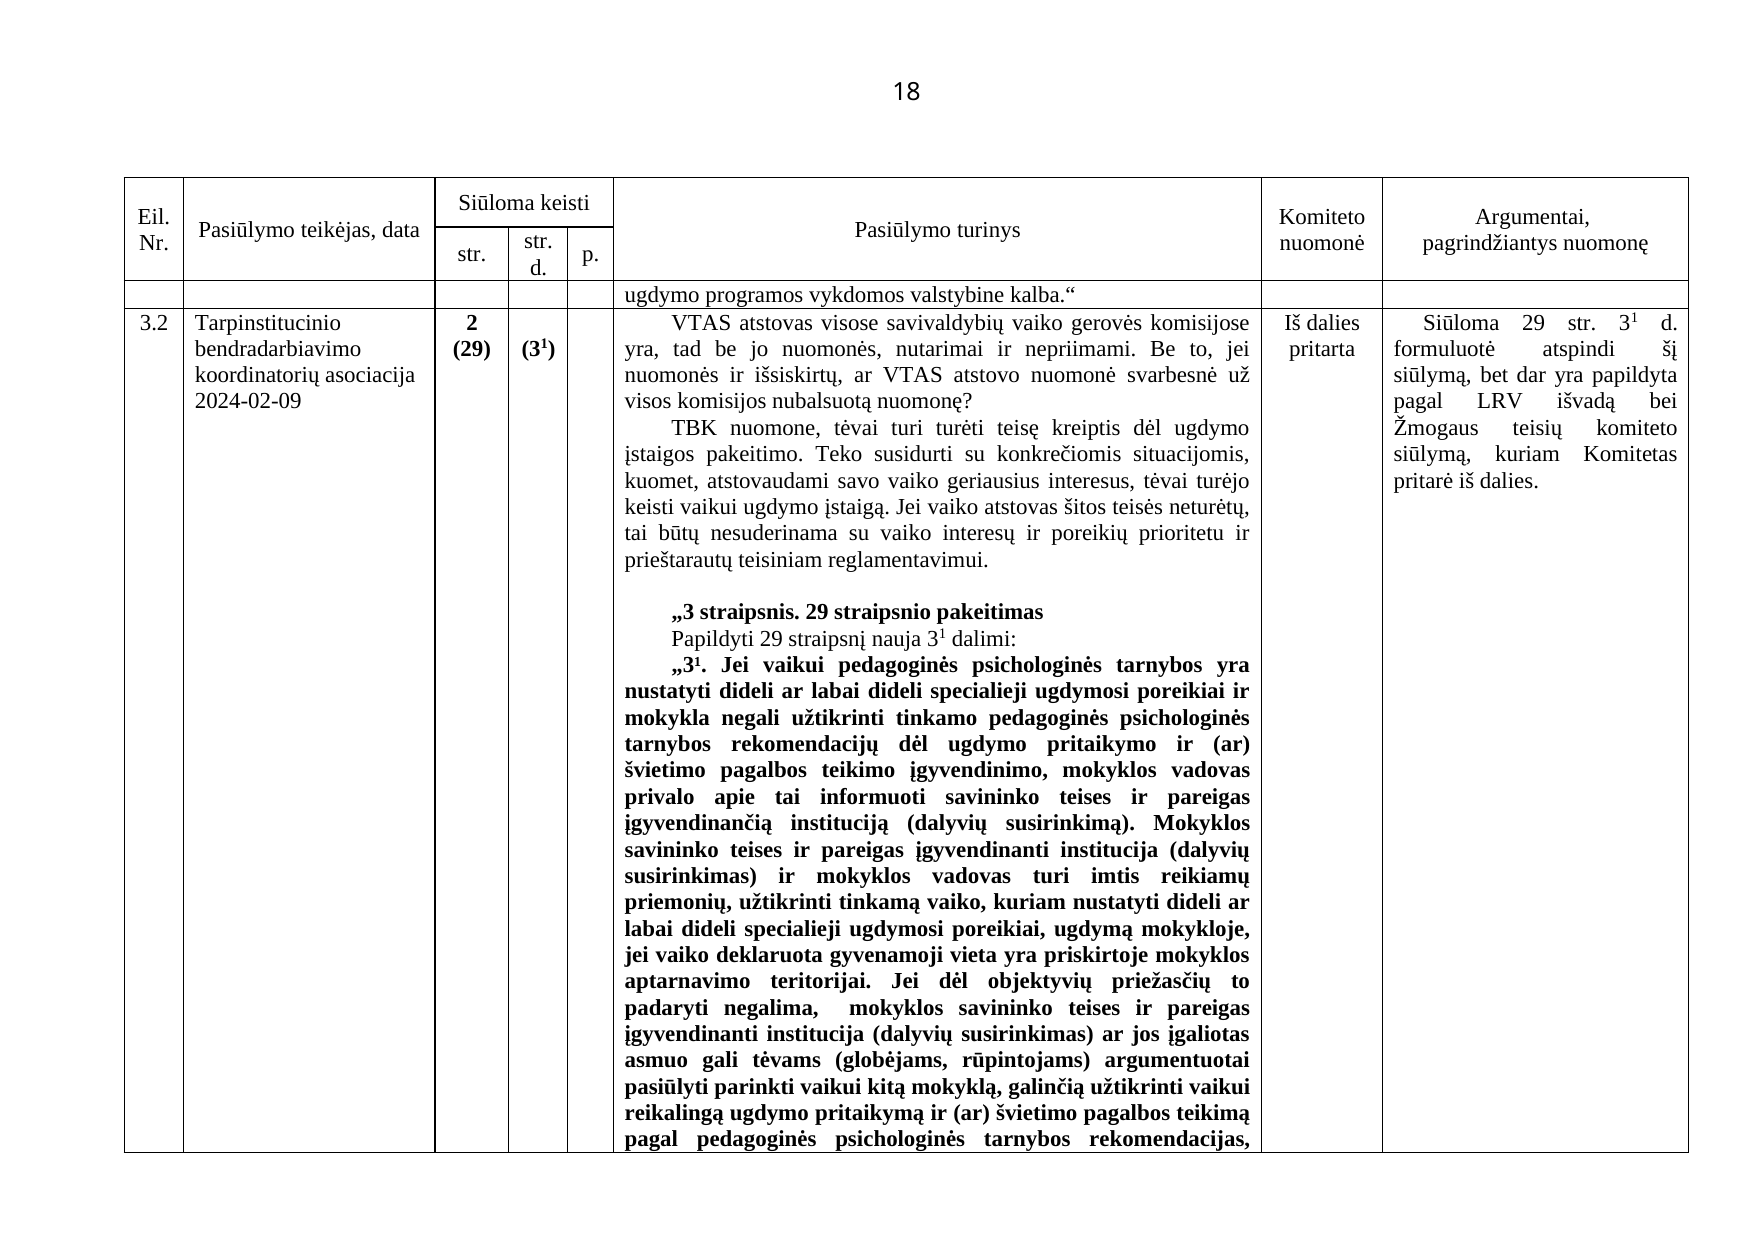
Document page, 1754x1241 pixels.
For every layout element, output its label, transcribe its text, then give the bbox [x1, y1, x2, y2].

table_header Argumentai, pagrindžiantys nuomonę [1383, 178, 1688, 280]
table_cell Tarpinstitucinio bendradarbiavimo koordinatorių asociacija 2024-02-09 [184, 309, 434, 1152]
table_cell [509, 281, 567, 307]
table_cell 3.2 [125, 309, 183, 1152]
table_cell [1383, 281, 1688, 307]
table_cell [568, 309, 613, 1152]
table_cell ugdymo programos vykdomos valstybine kalba.“ [614, 281, 1261, 307]
table_header Eil. Nr. [125, 178, 183, 280]
table_header Komiteto nuomonė [1262, 178, 1382, 280]
table_cell p. [568, 228, 613, 280]
table_header Siūloma keisti [436, 178, 613, 226]
table_cell VTAS atstovas visose savivaldybių vaiko gerovės komisijose yra, tad be jo nuomonės, nutarimai ir nepriimami. Be to, jei nuomonės ir išsiskirtų, ar VTAS atstovo nuomonė svarbesnė už visos komisijos nubalsuotą nuomonę? TBK nuomone, tėvai turi turėti teisę kreiptis dėl ugdymo įstaigos pakeitimo. Teko susidurti su konkrečiomis situacijomis, kuomet, atstovaudami savo vaiko geriausius interesus, tėvai turėjo keisti vaikui ugdymo įstaigą. Jei vaiko atstovas šitos teisės neturėtų, tai būtų nesuderinama su vaiko interesų ir poreikių prioritetu ir prieštarautų teisiniam reglamentavimui. „3 straipsnis. 29 straipsnio pakeitimas Papildyti 29 straipsnį nauja 31 dalimi: „3¹. Jei vaikui pedagoginės psichologinės tarnybos yra nustatyti dideli ar labai dideli specialieji ugdymosi poreikiai ir mokykla negali užtikrinti tinkamo pedagoginės psichologinės tarnybos rekomendacijų dėl ugdymo pritaikymo ir (ar) švietimo pagalbos teikimo įgyvendinimo, mokyklos vadovas privalo apie tai informuoti savininko teises ir pareigas įgyvendinančią instituciją (dalyvių susirinkimą). Mokyklos savininko teises ir pareigas įgyvendinanti institucija (dalyvių susirinkimas) ir mokyklos vadovas turi imtis reikiamų priemonių, užtikrinti tinkamą vaiko, kuriam nustatyti dideli ar labai dideli specialieji ugdymosi poreikiai, ugdymą mokykloje, jei vaiko deklaruota gyvenamoji vieta yra priskirtoje mokyklos aptarnavimo teritorijai. Jei dėl objektyvių priežasčių to padaryti negalima, mokyklos savininko teises ir pareigas įgyvendinanti institucija (dalyvių susirinkimas) ar jos įgaliotas asmuo gali tėvams (globėjams, rūpintojams) argumentuotai pasiūlyti parinkti vaikui kitą mokyklą, galinčią užtikrinti vaikui reikalingą ugdymo pritaikymą ir (ar) švietimo pagalbos teikimą pagal pedagoginės psichologinės tarnybos rekomendacijas, [614, 309, 1261, 1152]
table_cell str. [436, 228, 508, 280]
table_cell Siūloma 29 str. 31 d. formuluotė atspindi šį siūlymą, bet dar yra papildyta pagal LRV išvadą bei Žmogaus teisių komiteto siūlymą, kuriam Komitetas pritarė iš dalies. [1383, 309, 1688, 1152]
table_cell str. d. [509, 228, 567, 280]
table_header Pasiūlymo turinys [614, 178, 1261, 280]
table_cell 2 (29) [436, 309, 508, 1152]
table_cell Iš dalies pritarta [1262, 309, 1382, 1152]
table_cell [436, 281, 508, 307]
table_cell [184, 281, 434, 307]
table_cell [1262, 281, 1382, 307]
table_header Pasiūlymo teikėjas, data [184, 178, 434, 280]
table_cell (31) [509, 309, 567, 1152]
table_cell [125, 281, 183, 307]
table_cell [568, 281, 613, 307]
